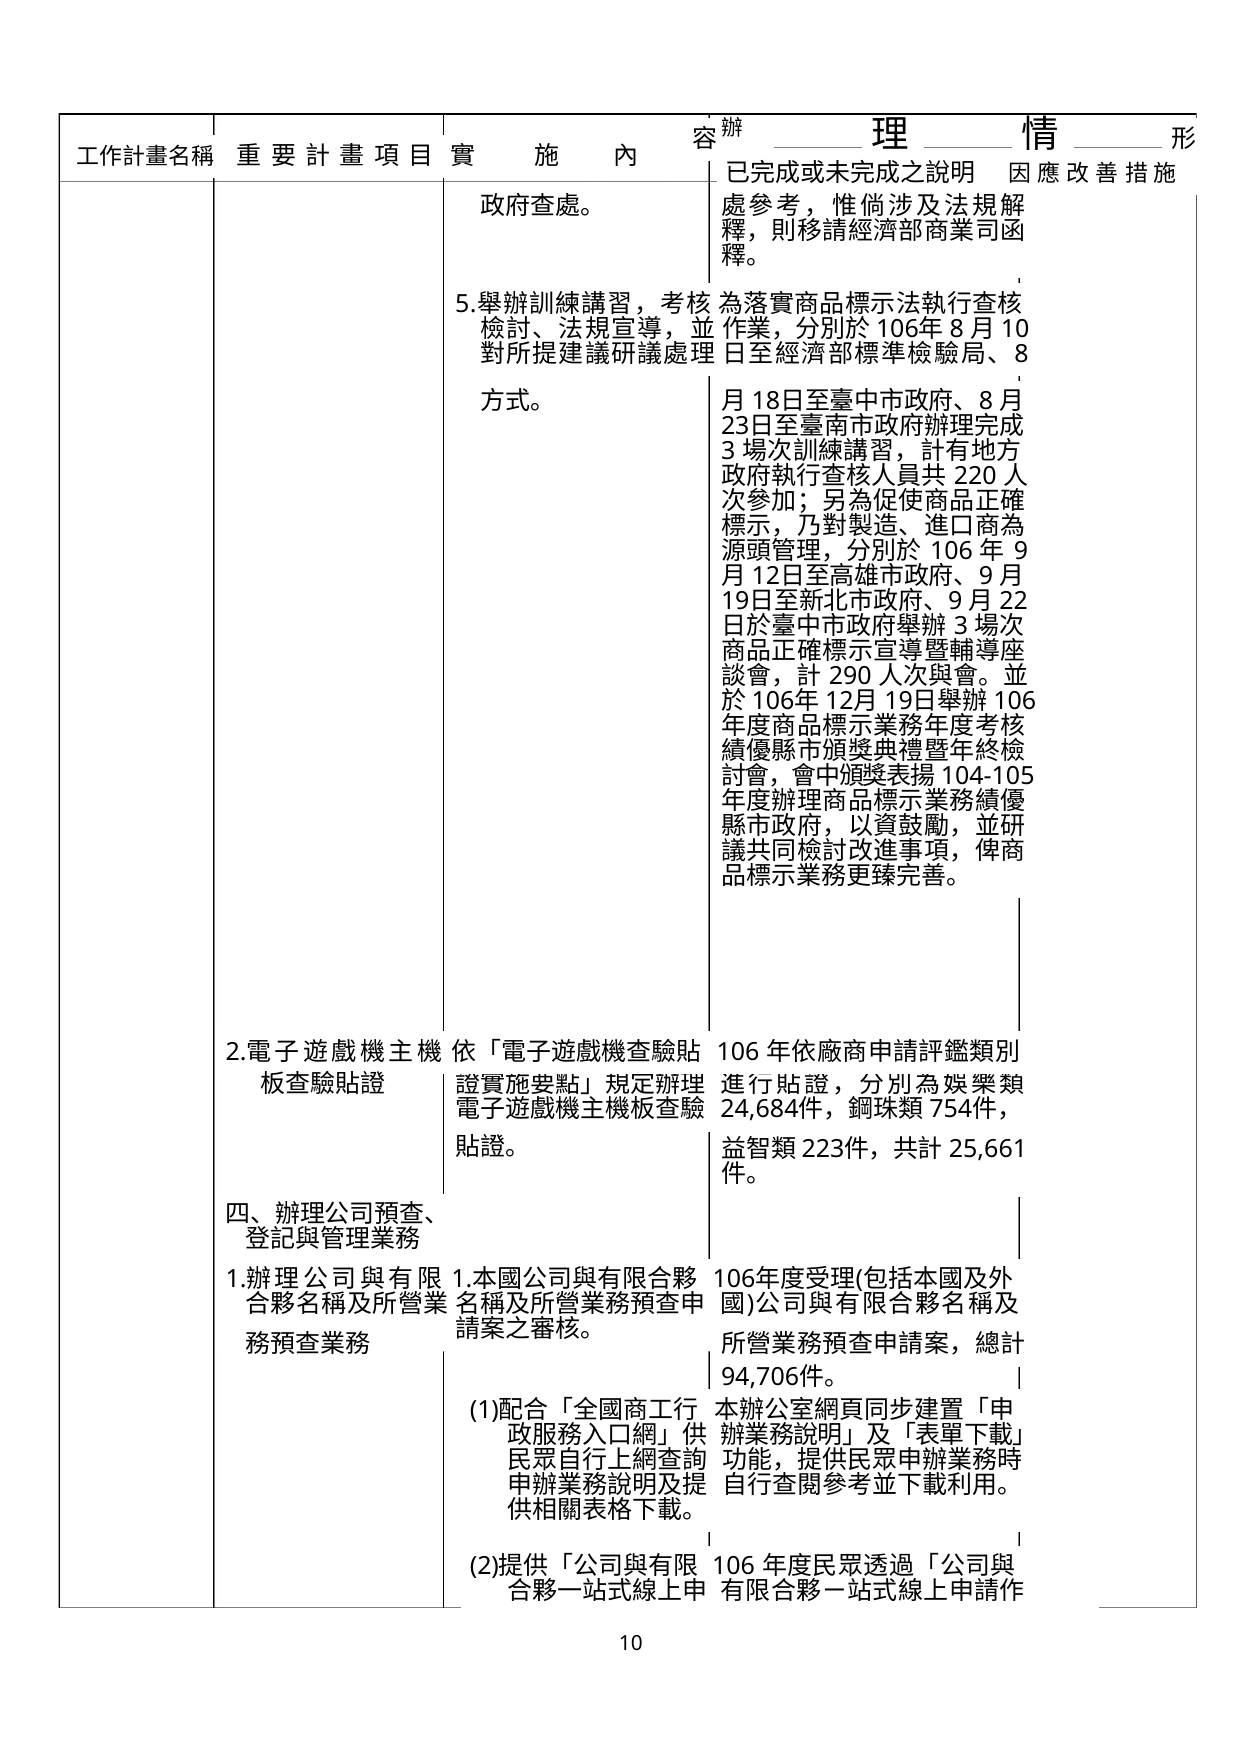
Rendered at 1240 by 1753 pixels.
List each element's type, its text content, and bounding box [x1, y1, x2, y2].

text 民眾自行上網查詢 功能，提供民眾申辦業務時 [507, 1448, 1105, 1473]
text 商品正確標示宣導暨輔導座 [721, 640, 1062, 665]
text 23日至臺南市政府辦理完成 [721, 415, 1062, 440]
text 檢討、法規宣導，並 作業，分別於 106年 8月 10 [480, 317, 1093, 342]
text 談會，計 290 人次與會。並 [721, 665, 1062, 690]
text 請案之審核。 [455, 1318, 1127, 1343]
text 月 12日至高雄市政府、9月 [721, 565, 1062, 590]
text 2.電子遊戲機主機 依「電子遊戲機查驗貼 106 年依廠商申請評鑑類別 [225, 1040, 1127, 1065]
text 次參加；另為促使商品正確 [721, 490, 1062, 515]
text (1)配合「全國商工行 本辦公室網頁同步建置「申 [469, 1398, 1105, 1423]
text 貼證。 [455, 1135, 550, 1160]
text 政服務入口網」供 辦業務說明」及「表單下載」 [507, 1423, 1105, 1448]
text 標示，乃對製造、進口商為 [721, 515, 1062, 540]
text 5.舉辦訓練講習，考核 為落實商品標示法執行查核 [455, 292, 1093, 317]
text 四、辦理公司預查、 [225, 1203, 470, 1228]
text 益智類 223件，共計 25,661 [721, 1138, 1053, 1163]
text (2)提供「公司與有限 106 年度民眾透過「公司與 [469, 1554, 1091, 1579]
text 月 18日至臺中市政府、8月 [721, 390, 1062, 415]
text 已完成或未完成之說明 因 應 改 善 措 施 [726, 161, 1231, 186]
text 年度辦理商品標示業務績優 [721, 790, 1062, 815]
text 所營業務預查申請案，總計 [721, 1333, 1053, 1358]
text 證實施要點」規定辦理 進行貼證，分別為娛樂類 [455, 1074, 1095, 1098]
text 申辦業務說明及提 自行查閱參考並下載利用。 [507, 1473, 1105, 1498]
text 供相關表格下載。 [507, 1498, 1105, 1523]
text 方式。 [480, 390, 575, 415]
text 年度商品標示業務年度考核 [721, 715, 1062, 740]
text 務預查業務 [245, 1333, 390, 1358]
text 處參考，惟倘涉及法規解 [721, 195, 1053, 220]
text 電子遊戲機主機板查驗 24,684件，鋼珠類 754件， [455, 1098, 1095, 1123]
text 政府執行查核人員共 220 人 [721, 465, 1062, 490]
text 合夥一站式線上申 有限合夥ㄧ站式線上申請作 [507, 1579, 1091, 1604]
text 工作計畫名稱 重 要 計 畫 項 目 實 [76, 144, 523, 169]
text 績優縣市頒獎典禮暨年終檢 [721, 740, 1062, 765]
text 合夥名稱及所營業 名稱及所營業務預查申 國)公司與有限合夥名稱及 [245, 1293, 1127, 1318]
picture [58, 113, 1197, 1608]
text 容辦 [692, 127, 766, 152]
text 情 [1021, 127, 1066, 152]
text 理 [871, 127, 916, 152]
text 日於臺中市政府舉辦 3 場次 [721, 615, 1062, 640]
text 板查驗貼證 [260, 1073, 405, 1098]
text 源頭管理，分別於 106 年 9 [721, 540, 1062, 565]
text 釋。 [721, 245, 1053, 270]
text 討會，會中頒獎表揚 104-105 [721, 765, 1062, 790]
text 對所提建議研議處理 日至經濟部標準檢驗局、8 [480, 342, 1093, 367]
text 內 [613, 144, 658, 169]
text 於 106年 12月 19日舉辦 106 [721, 690, 1062, 715]
text 釋，則移請經濟部商業司函 [721, 220, 1053, 245]
text 縣市政府，以資鼓勵，並研 [721, 815, 1062, 840]
text 議共同檢討改進事項，俾商 [721, 840, 1062, 865]
text 件。 [721, 1163, 1053, 1188]
text 19日至新北市政府、9月 22 [721, 590, 1062, 615]
text 政府查處。 [480, 195, 625, 220]
text 形 [1171, 127, 1216, 152]
text 1.辦理公司與有限 1.本國公司與有限合夥 106年度受理(包括本國及外 [225, 1268, 1127, 1293]
text 品標示業務更臻完善。 [721, 865, 1062, 890]
text 10 [619, 1634, 653, 1654]
text 施 [534, 144, 579, 169]
text 3 場次訓練講習，計有地方 [721, 440, 1062, 465]
text 登記與管理業務 [245, 1228, 470, 1253]
text 94,706件。 [721, 1365, 872, 1389]
